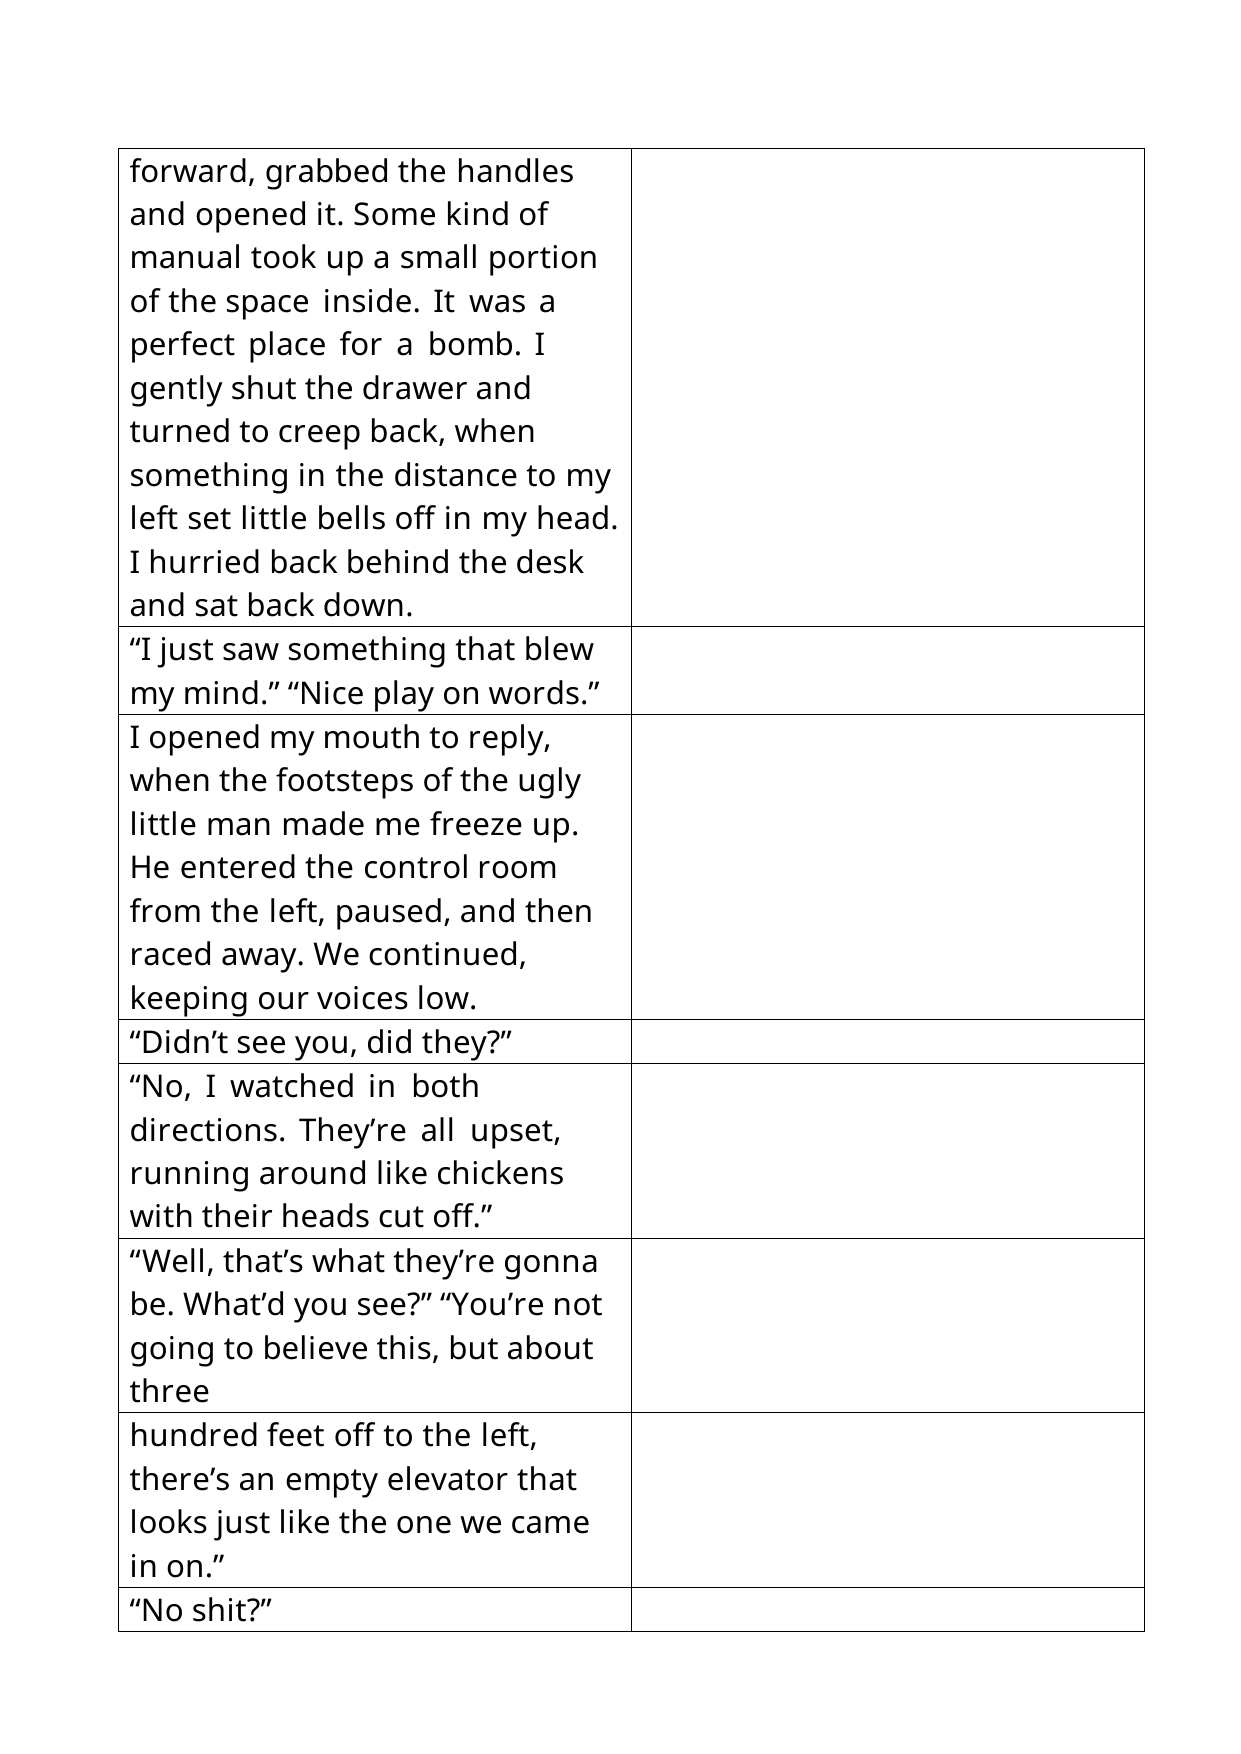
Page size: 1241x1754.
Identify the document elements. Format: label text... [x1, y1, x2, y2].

table_cell [632, 715, 1144, 1019]
table_cell I opened my mouth to reply, when the footsteps of the ugly little man made me freeze up. He entered the control room from the left, paused, and then raced away. We continued, keeping our voices low. [119, 715, 631, 1019]
table_cell [632, 627, 1144, 714]
table_cell “Didn’t see you, did they?” [119, 1020, 631, 1063]
table_cell hundred feet off to the left, there’s an empty elevator that looks just like the one we came in on.” [119, 1413, 631, 1587]
table_cell “No, I watched in both directions. They’re all upset, running around like chickens with their heads cut off.” [119, 1064, 631, 1238]
table_cell forward, grabbed the handles and opened it. Some kind of manual took up a small portion of the space inside. It was a perfect place for a bomb. I gently shut the drawer and turned to creep back, when something in the distance to my left set little bells off in my head. I hurried back behind the desk and sat back down. [119, 149, 631, 626]
table_cell [632, 1588, 1144, 1631]
table_cell [632, 149, 1144, 626]
table_cell [632, 1239, 1144, 1412]
table_cell [632, 1020, 1144, 1063]
table_cell “No shit?” [119, 1588, 631, 1631]
table_cell [632, 1413, 1144, 1587]
table_cell [632, 1064, 1144, 1238]
table_cell “I just saw something that blew my mind.” “Nice play on words.” [119, 627, 631, 714]
table_cell “Well, that’s what they’re gonna be. What’d you see?” “You’re not going to believe this, but about three [119, 1239, 631, 1412]
